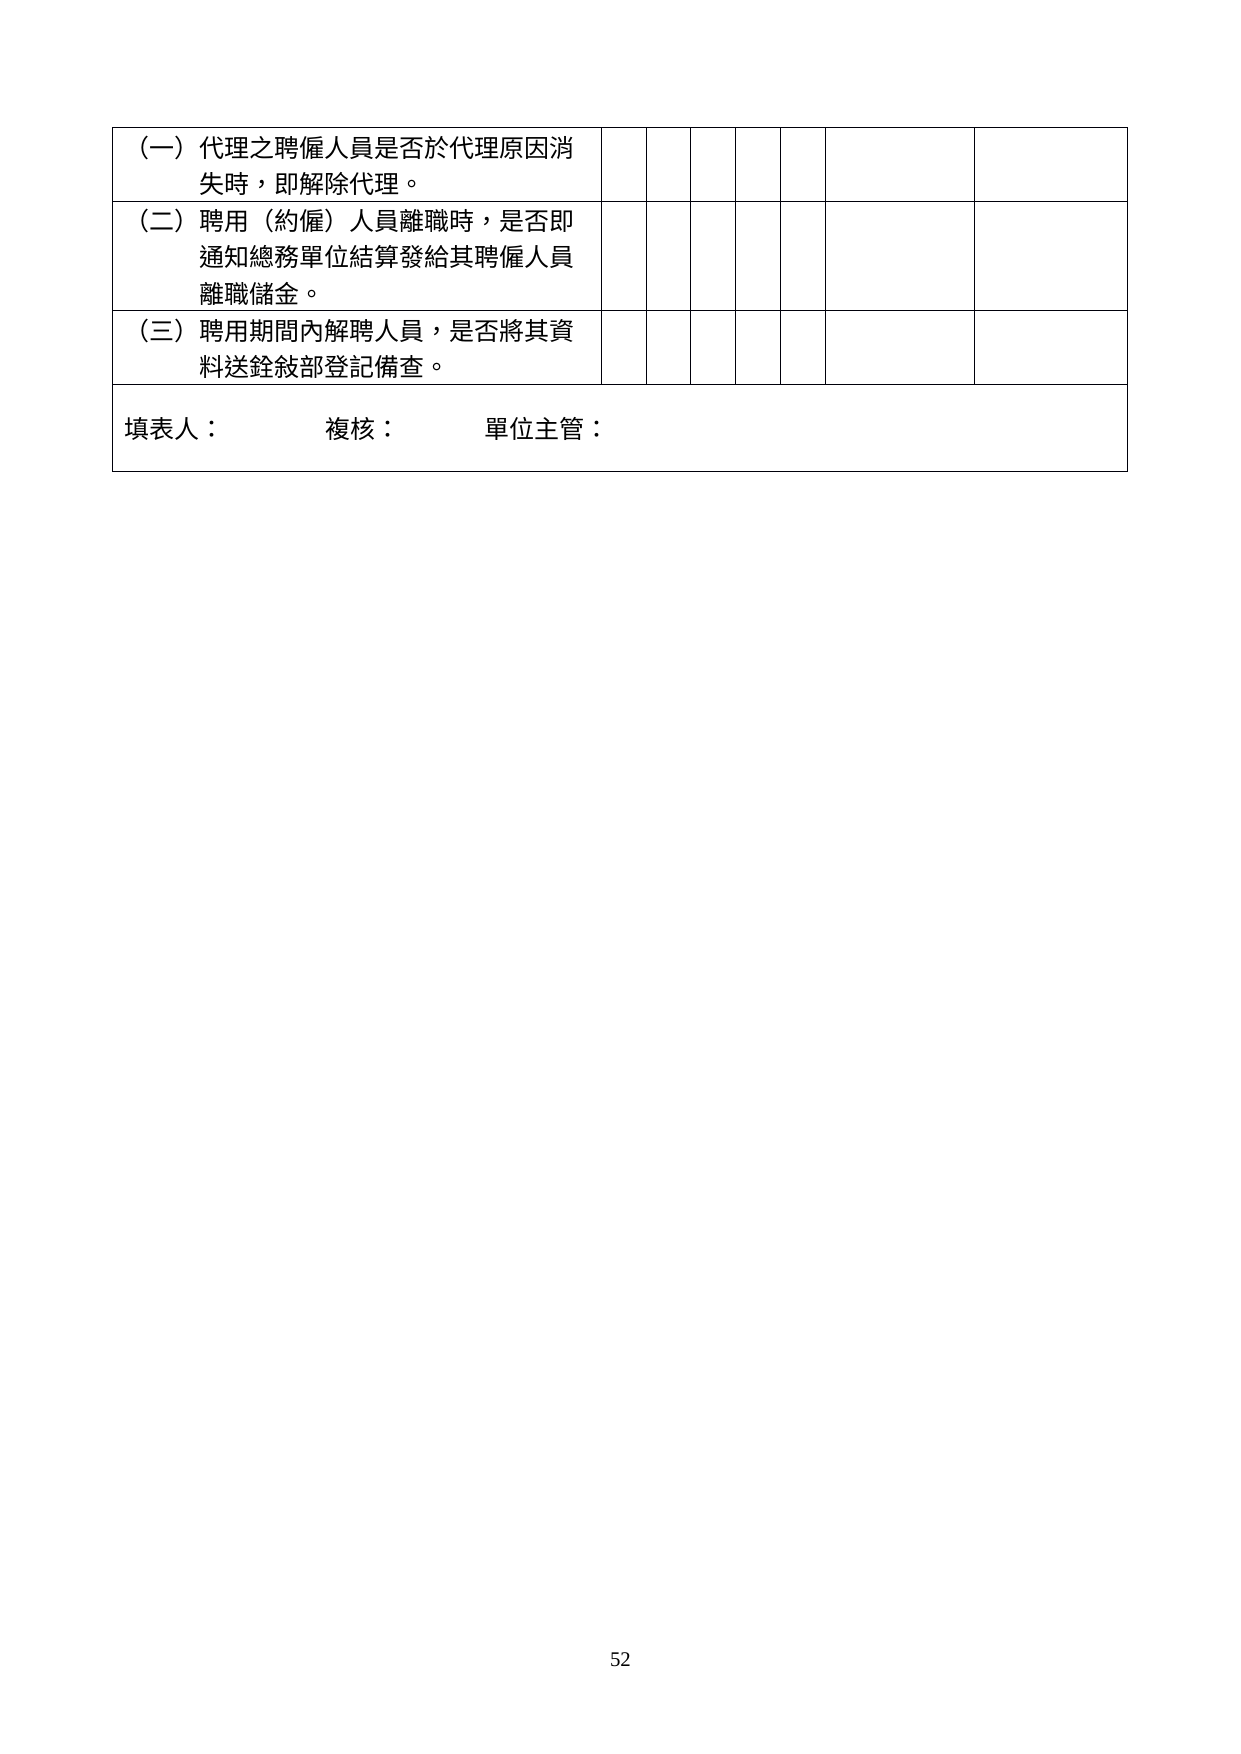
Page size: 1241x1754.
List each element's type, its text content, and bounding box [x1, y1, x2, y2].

table_cell [691, 128, 735, 201]
table_cell 填表人： 複核： 單位主管： [113, 385, 1127, 471]
table_cell [975, 311, 1127, 384]
table_cell [736, 311, 780, 384]
table_cell [691, 311, 735, 384]
table_cell [602, 202, 646, 310]
table_cell [736, 128, 780, 201]
table_cell （一）代理之聘僱人員是否於代理原因消失時，即解除代理。 [113, 128, 601, 201]
table_cell [602, 311, 646, 384]
table_cell [975, 202, 1127, 310]
table_cell [826, 128, 974, 201]
table_cell [826, 202, 974, 310]
table_cell [647, 128, 690, 201]
table_cell [826, 311, 974, 384]
table_cell [691, 202, 735, 310]
table_cell [647, 311, 690, 384]
table_cell [781, 311, 825, 384]
table_cell （三）聘用期間內解聘人員，是否將其資料送銓敍部登記備查。 [113, 311, 601, 384]
table_cell [781, 128, 825, 201]
table_cell [602, 128, 646, 201]
table_cell （二）聘用（約僱）人員離職時，是否即通知總務單位結算發給其聘僱人員離職儲金。 [113, 202, 601, 310]
table_cell [975, 128, 1127, 201]
table_cell [736, 202, 780, 310]
table_cell [781, 202, 825, 310]
table_cell [647, 202, 690, 310]
